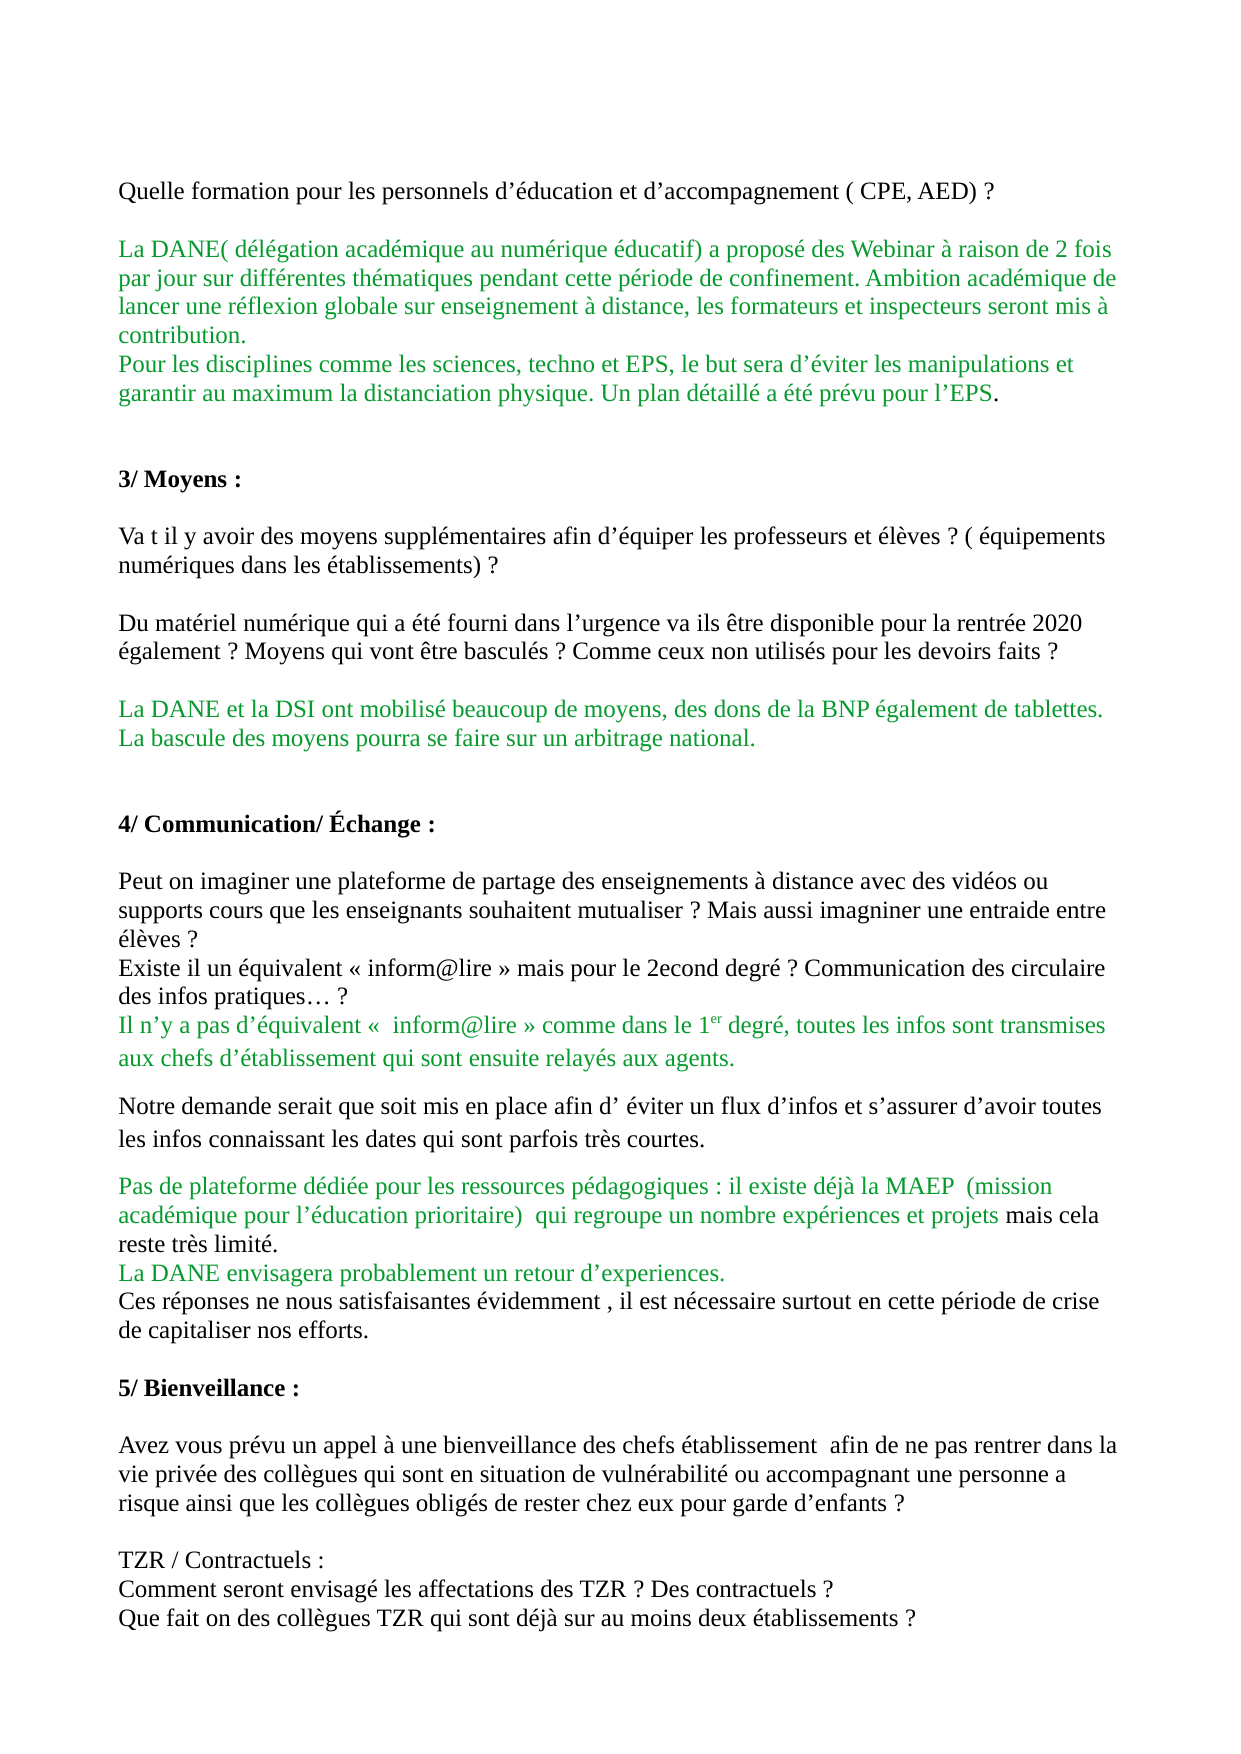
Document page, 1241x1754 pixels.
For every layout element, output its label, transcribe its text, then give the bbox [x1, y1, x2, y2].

text Ces réponses ne nous satisfaisantes évidemment , il est nécessaire surtout en cette période de crise de capitaliser nos efforts. [118, 1286, 1122, 1344]
text La DANE( délégation académique au numérique éducatif) a proposé des Webinar à raison de 2 fois par jour sur différentes thématiques pendant cette période de confinement. Ambition académique de lancer une réflexion globale sur enseignement à distance, les formateurs et inspecteurs seront mis à contribution. [118, 234, 1122, 349]
text Notre demande serait que soit mis en place afin d’ éviter un flux d’infos et s’assurer d’avoir toutes les infos connaissant les dates qui sont parfois très courtes. [118, 1091, 1122, 1152]
text Du matériel numérique qui a été fourni dans l’urgence va ils être disponible pour la rentrée 2020 également ? Moyens qui vont être basculés ? Comme ceux non utilisés pour les devoirs faits ? [118, 608, 1122, 665]
text Que fait on des collègues TZR qui sont déjà sur au moins deux établissements ? [118, 1603, 1122, 1631]
text Va t il y avoir des moyens supplémentaires afin d’équiper les professeurs et élèves ? ( équipements numériques dans les établissements) ? [118, 521, 1122, 579]
text 3/ Moyens : [118, 464, 1122, 493]
text Pas de plateforme dédiée pour les ressources pédagogiques : il existe déjà la MAEP (mission académique pour l’éducation prioritaire) qui regroupe un nombre expériences et projets mais cela reste très limité. [118, 1171, 1122, 1258]
text TZR / Contractuels : [118, 1545, 1122, 1574]
text Comment seront envisagé les affectations des TZR ? Des contractuels ? [118, 1574, 1122, 1603]
text La bascule des moyens pourra se faire sur un arbitrage national. [118, 723, 1122, 751]
text Pour les disciplines comme les sciences, techno et EPS, le but sera d’éviter les manipulations et garantir au maximum la distanciation physique. Un plan détaillé a été prévu pour l’EPS. [118, 349, 1122, 406]
text 4/ Communication/ Échange : [118, 809, 1122, 838]
text Peut on imaginer une plateforme de partage des enseignements à distance avec des vidéos ou supports cours que les enseignants souhaitent mutualiser ? Mais aussi imagniner une entraide entre élèves ? [118, 866, 1122, 953]
text Avez vous prévu un appel à une bienveillance des chefs établissement afin de ne pas rentrer dans la vie privée des collègues qui sont en situation de vulnérabilité ou accompagnant une personne a risque ainsi que les collègues obligés de rester chez eux pour garde d’enfants ? [118, 1430, 1122, 1516]
text Quelle formation pour les personnels d’éducation et d’accompagnement ( CPE, AED) ? [118, 176, 1122, 205]
text La DANE envisagera probablement un retour d’experiences. [118, 1258, 1122, 1286]
text Existe il un équivalent « inform@lire » mais pour le 2econd degré ? Communication des circulaire des infos pratiques… ? [118, 953, 1122, 1010]
text 5/ Bienveillance : [118, 1373, 1122, 1401]
text Il n’y a pas d’équivalent « inform@lire » comme dans le 1er degré, toutes les infos sont transmises aux chefs d’établissement qui sont ensuite relayés aux agents. [118, 1010, 1122, 1072]
text La DANE et la DSI ont mobilisé beaucoup de moyens, des dons de la BNP également de tablettes. [118, 694, 1122, 723]
